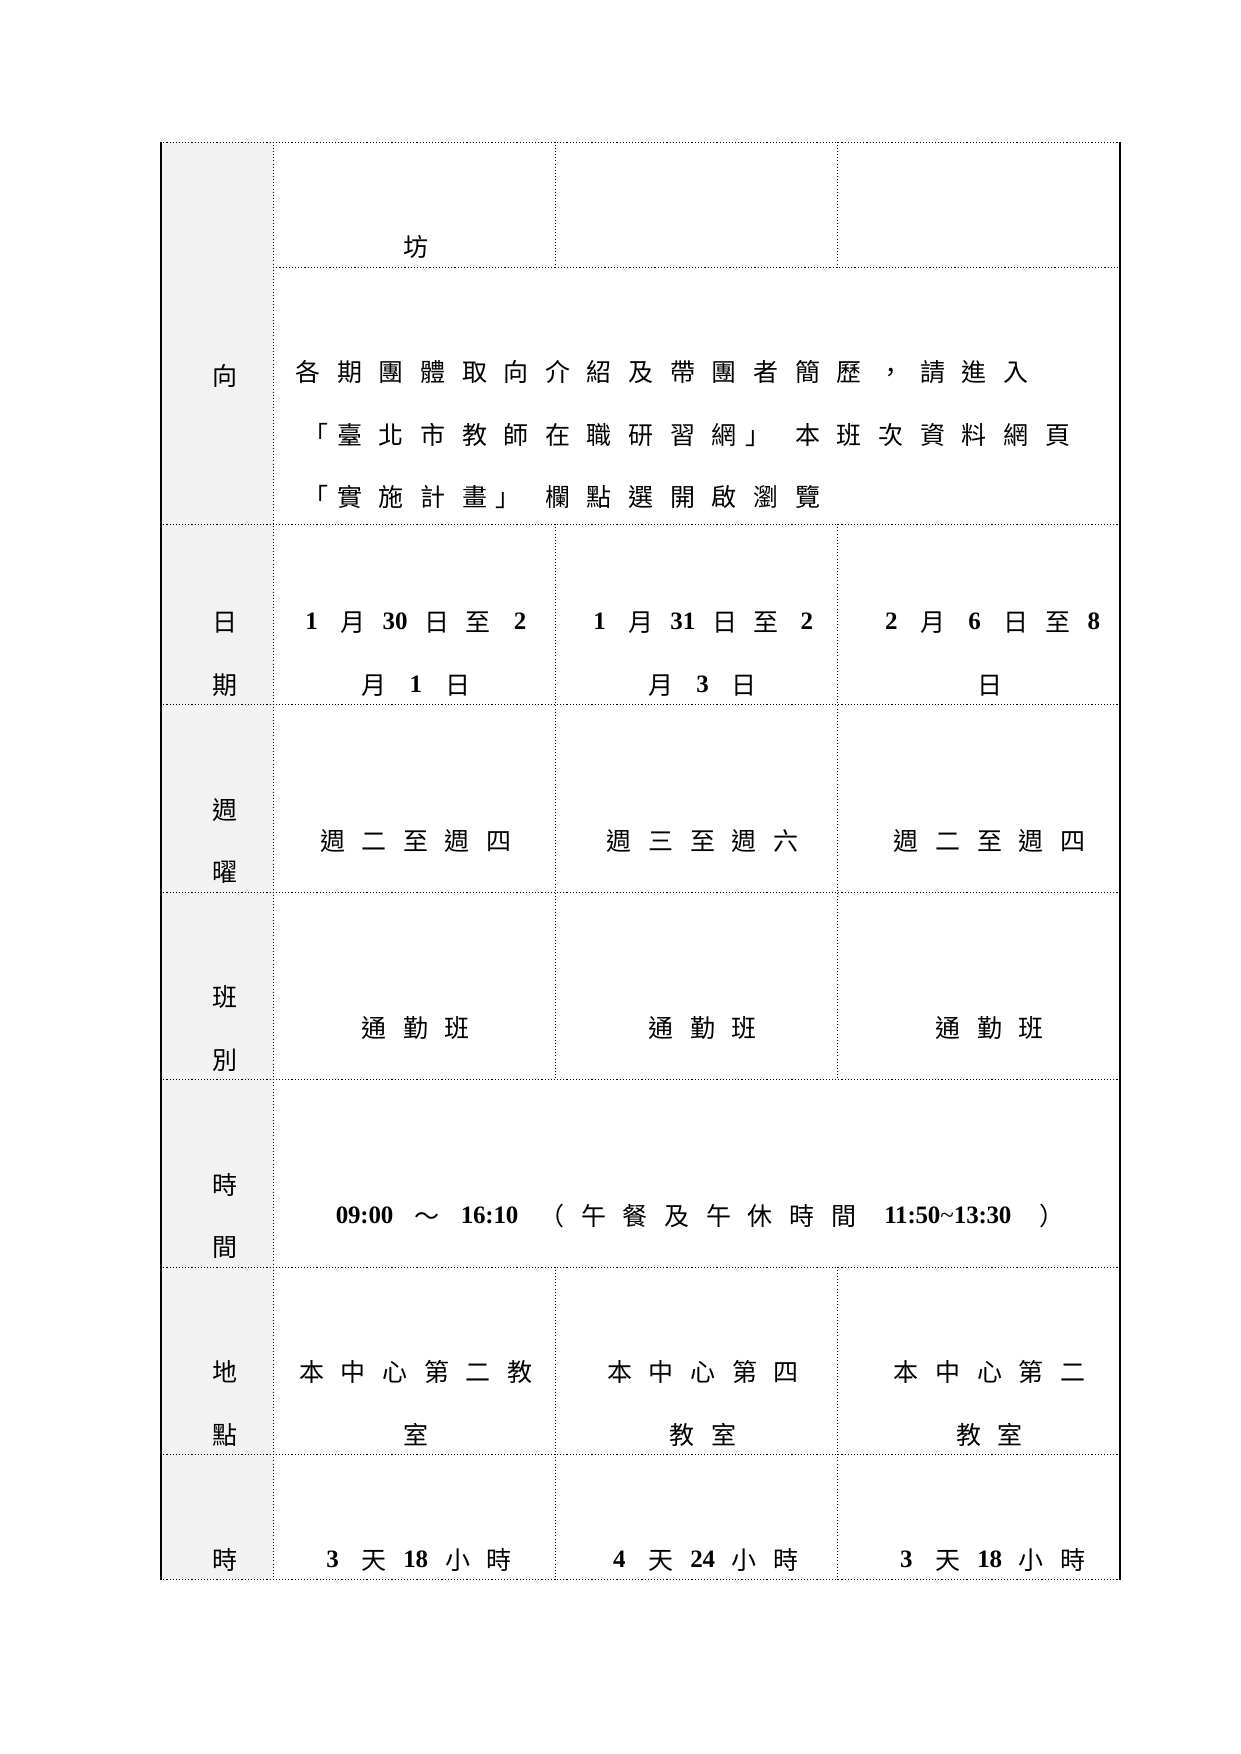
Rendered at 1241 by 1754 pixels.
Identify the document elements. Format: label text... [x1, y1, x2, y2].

table_cell 通勤班 [556, 892, 838, 1079]
table_cell 本中心第二教室 [274, 1267, 556, 1454]
table_cell 週二至週四 [274, 704, 556, 892]
table_cell 時 [162, 1454, 274, 1579]
table_cell [556, 142, 838, 267]
table_cell 3天18小時 [274, 1454, 556, 1579]
table_cell 日期 [162, 524, 274, 704]
table_cell 時間 [162, 1079, 274, 1267]
table_cell 3天18小時 [838, 1454, 1119, 1579]
table_cell 各期團體取向介紹及帶團者簡歷，請進入「臺北市教師在職研習網」本班次資料網頁「實施計畫」欄點選開啟瀏覽 [274, 267, 1119, 524]
table_cell 1月31日至2月3日 [556, 524, 838, 704]
table_cell [838, 142, 1119, 267]
table_cell 2月6日至8日 [838, 524, 1119, 704]
table_cell 班別 [162, 892, 274, 1079]
table_cell 通勤班 [274, 892, 556, 1079]
table_cell 坊 [274, 142, 556, 267]
table_cell 通勤班 [838, 892, 1119, 1079]
table_cell 週三至週六 [556, 704, 838, 892]
table_cell 本中心第四教室 [556, 1267, 838, 1454]
table_cell 1月30日至2月1日 [274, 524, 556, 704]
table_cell 4天24小時 [556, 1454, 838, 1579]
table_cell 週二至週四 [838, 704, 1119, 892]
table_cell 地點 [162, 1267, 274, 1454]
table_cell 09:00～16:10（午餐及午休時間11:50~13:30） [274, 1079, 1119, 1267]
table_cell 向 [162, 142, 274, 524]
table_cell 週曜 [162, 704, 274, 892]
table_cell 本中心第二教室 [838, 1267, 1119, 1454]
